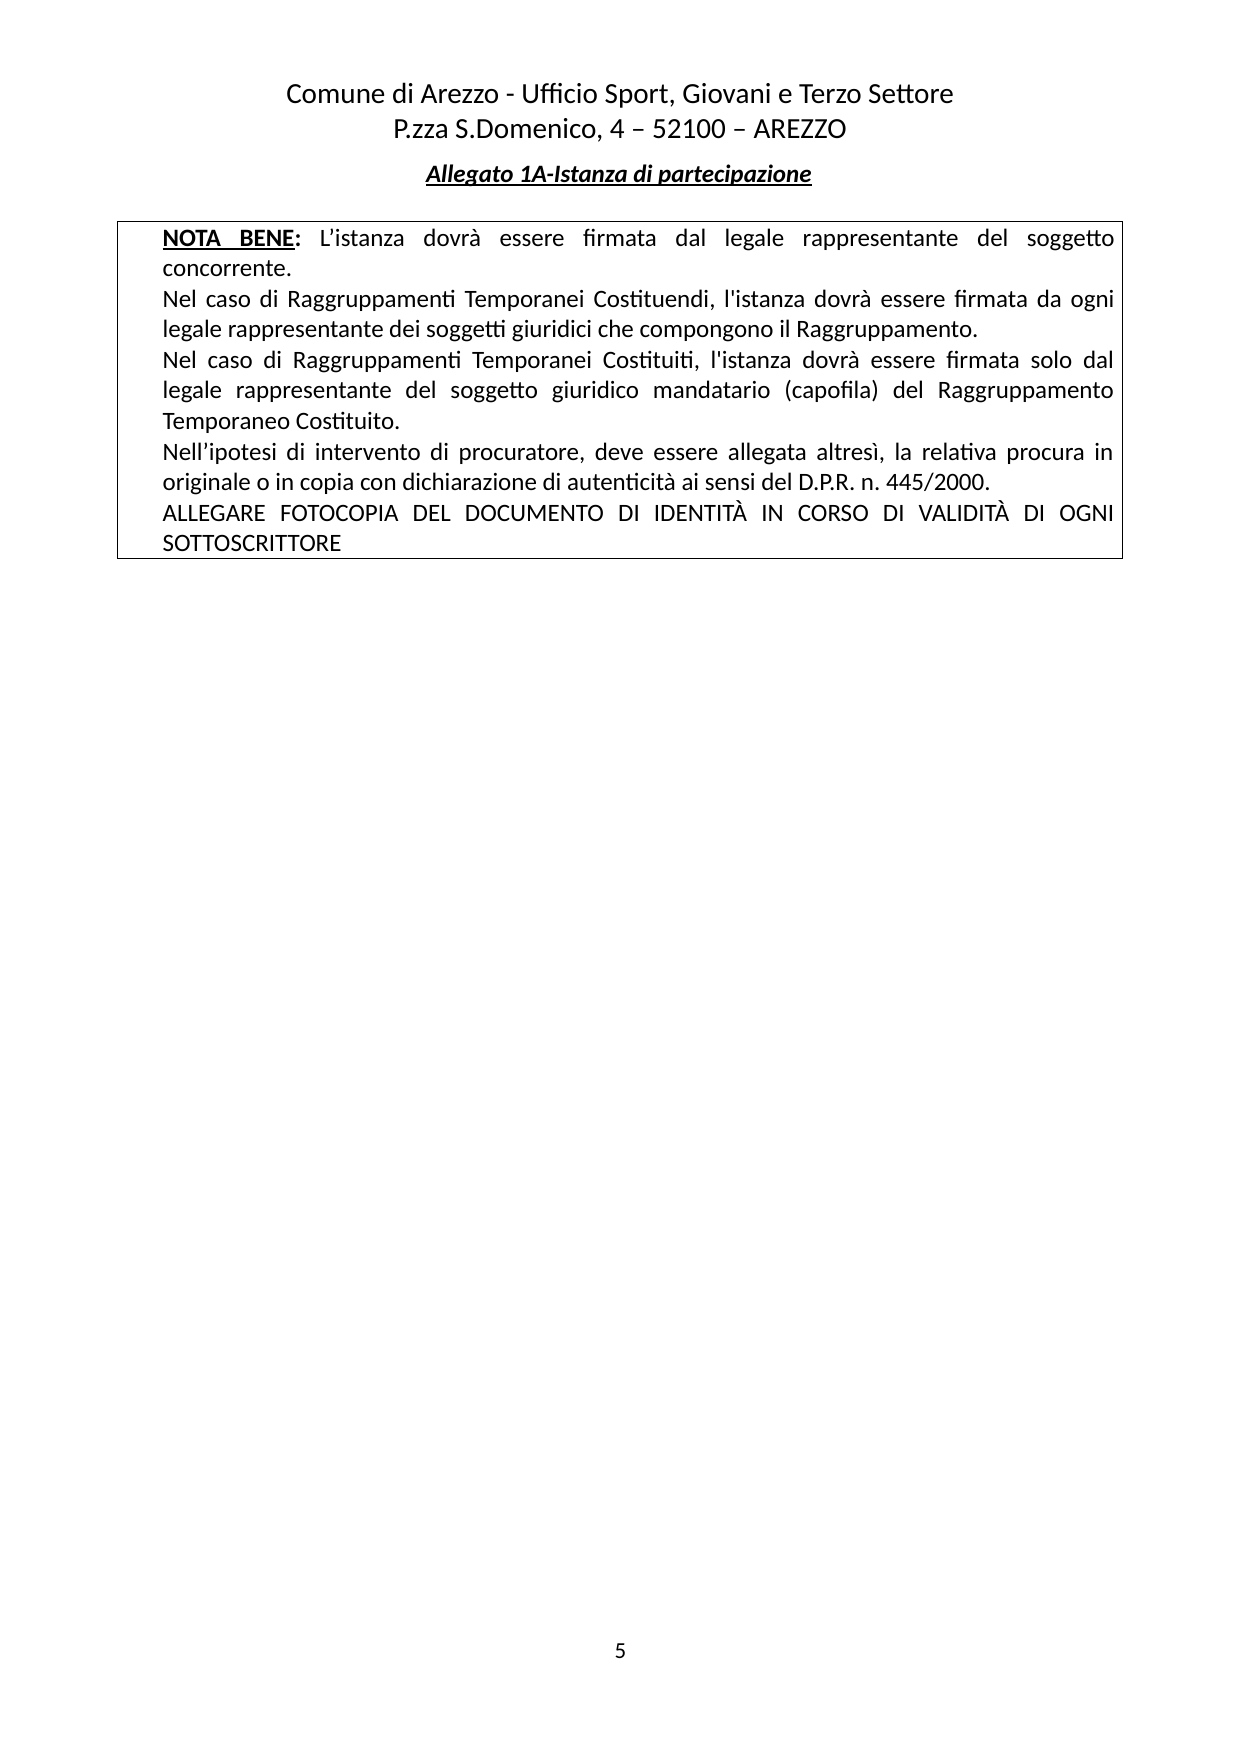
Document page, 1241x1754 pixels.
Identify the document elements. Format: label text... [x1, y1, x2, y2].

table_header NOTA BENE: L’istanza dovrà essere firmata dal legale rappresentante del soggetto concorrente. Nel caso di Raggruppamenti Temporanei Costituendi, l'istanza dovrà essere firmata da ogni legale rappresentante dei soggetti giuridici che compongono il Raggruppamento. Nel caso di Raggruppamenti Temporanei Costituiti, l'istanza dovrà essere firmata solo dal legale rappresentante del soggetto giuridico mandatario (capofila) del Raggruppamento Temporaneo Costituito. Nell’ipotesi di intervento di procuratore, deve essere allegata altresì, la relativa procura in originale o in copia con dichiarazione di autenticità ai sensi del D.P.R. n. 445/2000. ALLEGARE FOTOCOPIA DEL DOCUMENTO DI IDENTITÀ IN CORSO DI VALIDITÀ DI OGNI SOTTOSCRITTORE [118, 222, 1122, 558]
